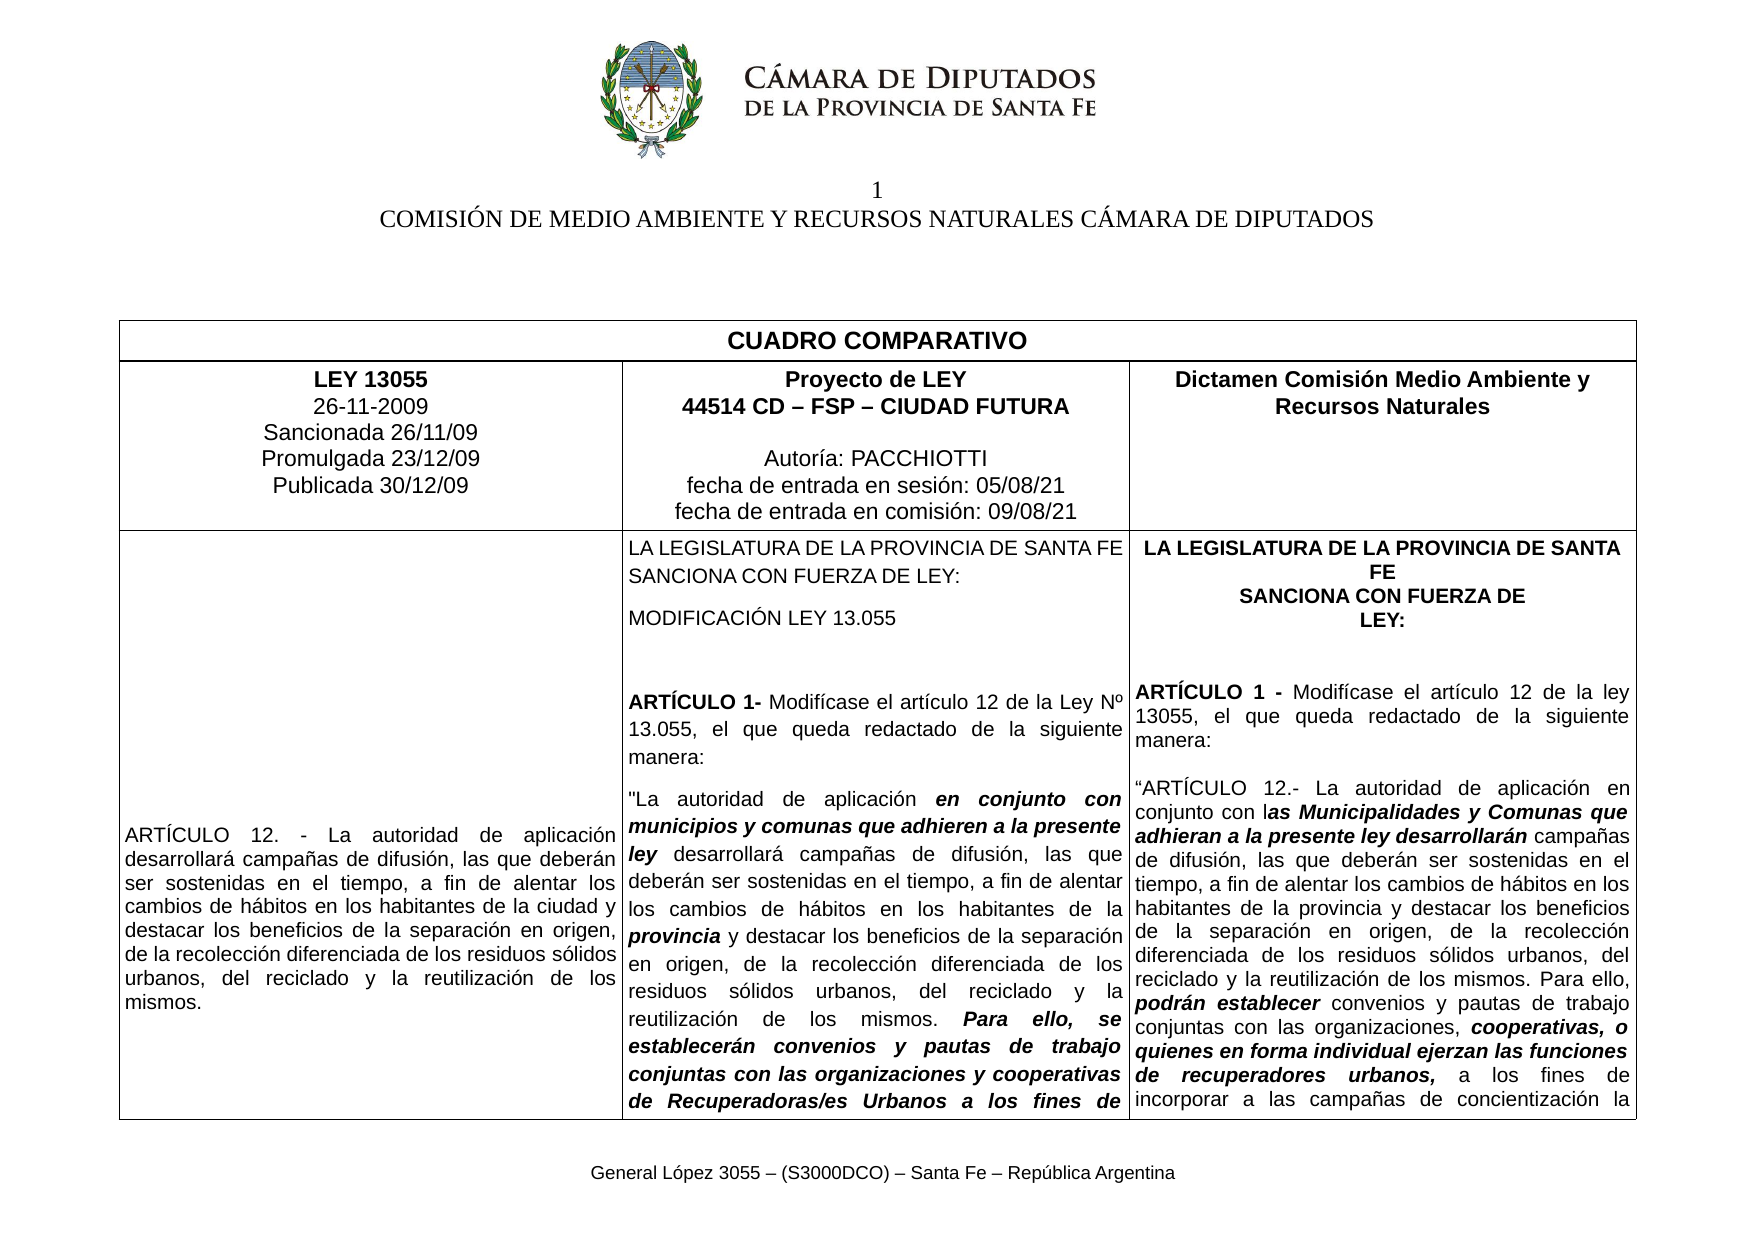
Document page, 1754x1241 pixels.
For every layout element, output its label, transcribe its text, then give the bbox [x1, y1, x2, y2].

table_cell ARTÍCULO 12. - La autoridad de aplicación desarrollará campañas de difusión, las que deberán ser sostenidas en el tiempo, a fin de alentar los cambios de hábitos en los habitantes de la ciudad y destacar los beneficios de la separación en origen, de la recolección diferenciada de los residuos sólidos urbanos, del reciclado y la reutilización de los mismos. [120, 531, 622, 1119]
table_header Dictamen Comisión Medio Ambiente y Recursos Naturales [1130, 362, 1636, 530]
table_header LEY 13055 26-11-2009 Sancionada 26/11/09 Promulgada 23/12/09 Publicada 30/12/09 [120, 362, 622, 530]
table_cell LA LEGISLATURA DE LA PROVINCIA DE SANTA FE SANCIONA CON FUERZA DE LEY: ARTÍCULO 1 - Modifícase el artículo 12 de la ley 13055, el que queda redactado de la siguiente manera: “ARTÍCULO 12.- La autoridad de aplicación en conjunto con las Municipalidades y Comunas que adhieran a la presente ley desarrollarán campañas de difusión, las que deberán ser sostenidas en el tiempo, a fin de alentar los cambios de hábitos en los habitantes de la provincia y destacar los beneficios de la separación en origen, de la recolección diferenciada de los residuos sólidos urbanos, del reciclado y la reutilización de los mismos. Para ello, podrán establecer convenios y pautas de trabajo conjuntas con las organizaciones, cooperativas, o quienes en forma individual ejerzan las funciones de recuperadores urbanos, a los fines de incorporar a las campañas de concientización la [1130, 531, 1636, 1119]
table_header Proyecto de LEY 44514 CD – FSP – CIUDAD FUTURA Autoría: PACCHIOTTI fecha de entrada en sesión: 05/08/21 fecha de entrada en comisión: 09/08/21 [623, 362, 1129, 530]
table_header CUADRO COMPARATIVO [120, 321, 1636, 360]
picture [600, 41, 1096, 163]
table_cell LA LEGISLATURA DE LA PROVINCIA DE SANTA FE SANCIONA CON FUERZA DE LEY: MODIFICACIÓN LEY 13.055 ARTÍCULO 1- Modifícase el artículo 12 de la Ley Nº 13.055, el que queda redactado de la siguiente manera: "La autoridad de aplicación en conjunto con municipios y comunas que adhieren a la presente ley desarrollará campañas de difusión, las que deberán ser sostenidas en el tiempo, a fin de alentar los cambios de hábitos en los habitantes de la provincia y destacar los beneficios de la separación en origen, de la recolección diferenciada de los residuos sólidos urbanos, del reciclado y la reutilización de los mismos. Para ello, se establecerán convenios y pautas de trabajo conjuntas con las organizaciones y cooperativas de Recuperadoras/es Urbanos a los fines de [623, 531, 1129, 1119]
